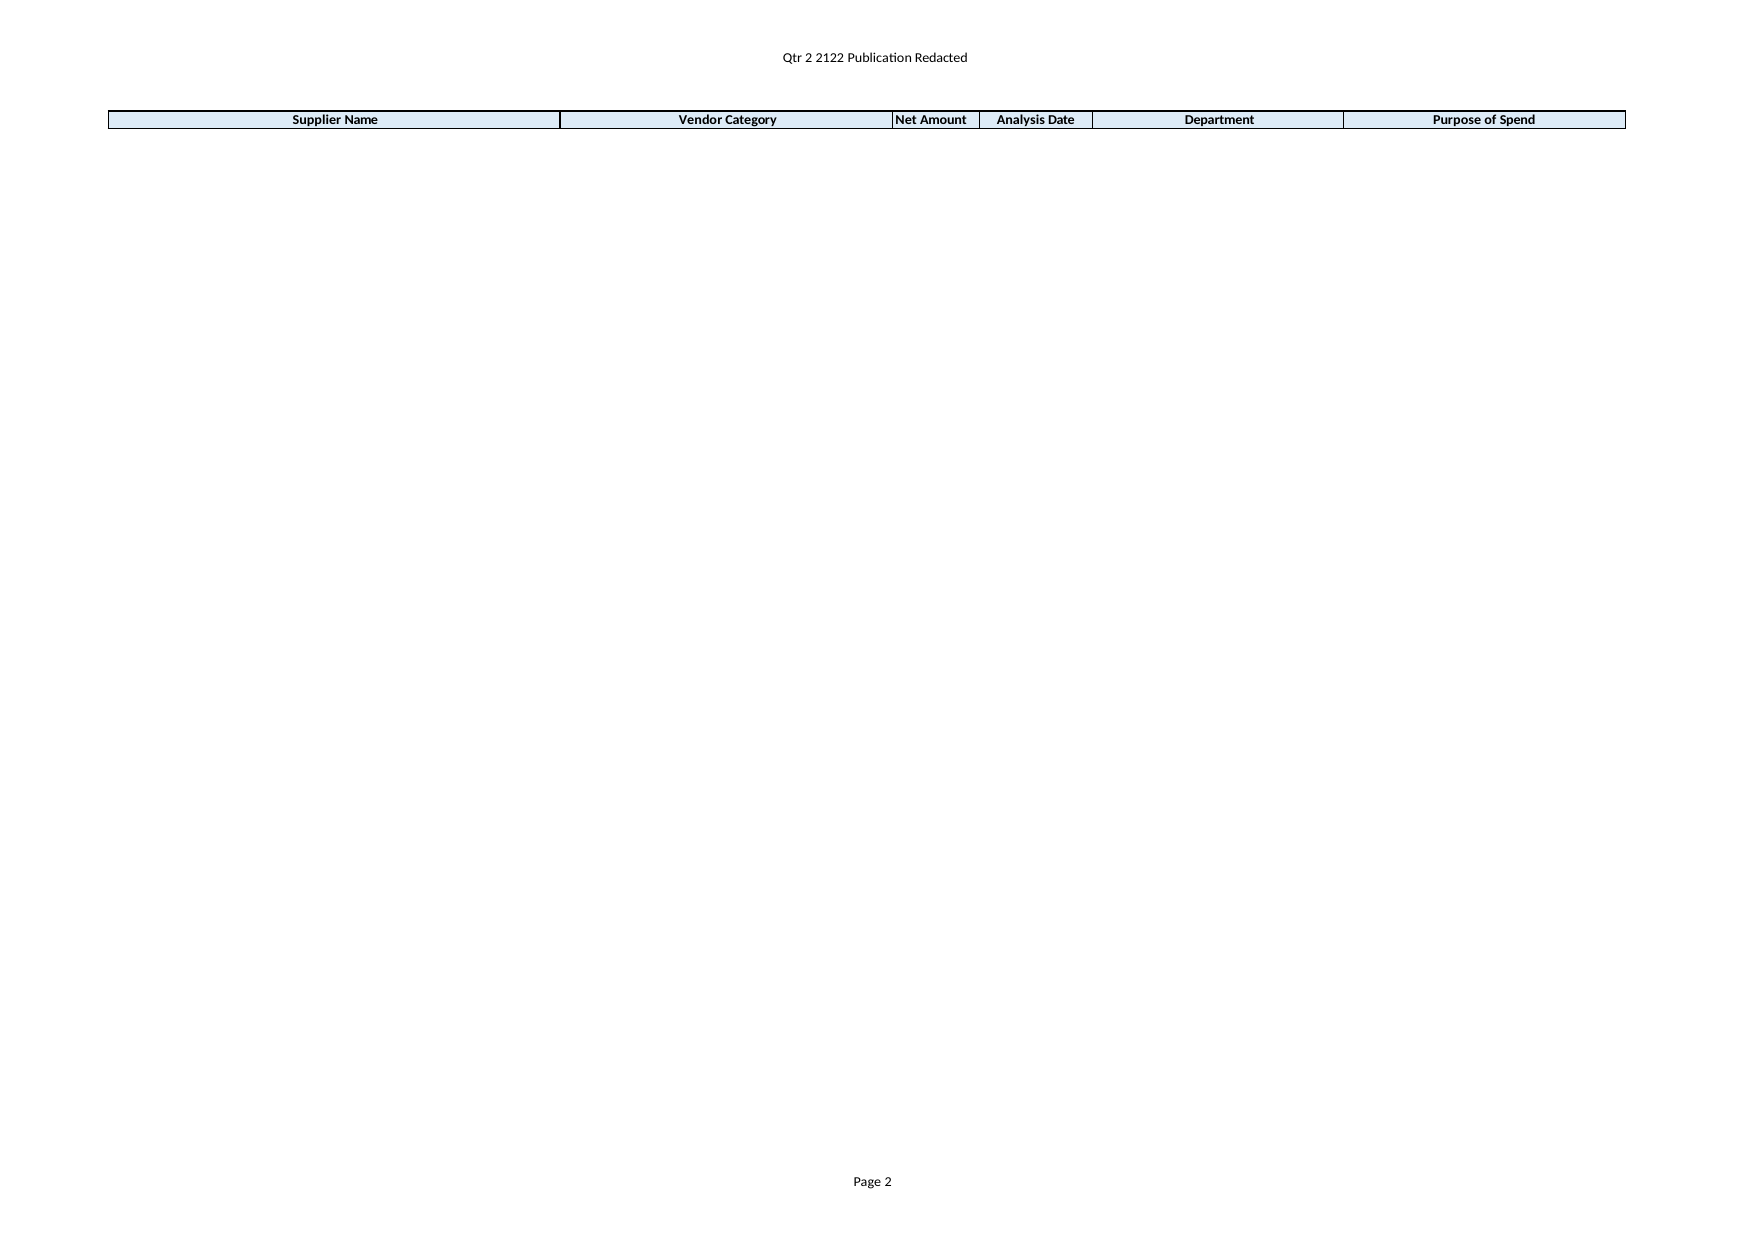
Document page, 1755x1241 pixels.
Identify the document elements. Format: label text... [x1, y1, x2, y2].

table_header Vendor Category [561, 112, 892, 128]
table_header Analysis Date [980, 112, 1092, 128]
table_header Purpose of Spend [1344, 112, 1625, 128]
table_header Net Amount [893, 112, 979, 128]
table_header Supplier Name [109, 112, 559, 128]
table_header Department [1093, 112, 1343, 128]
